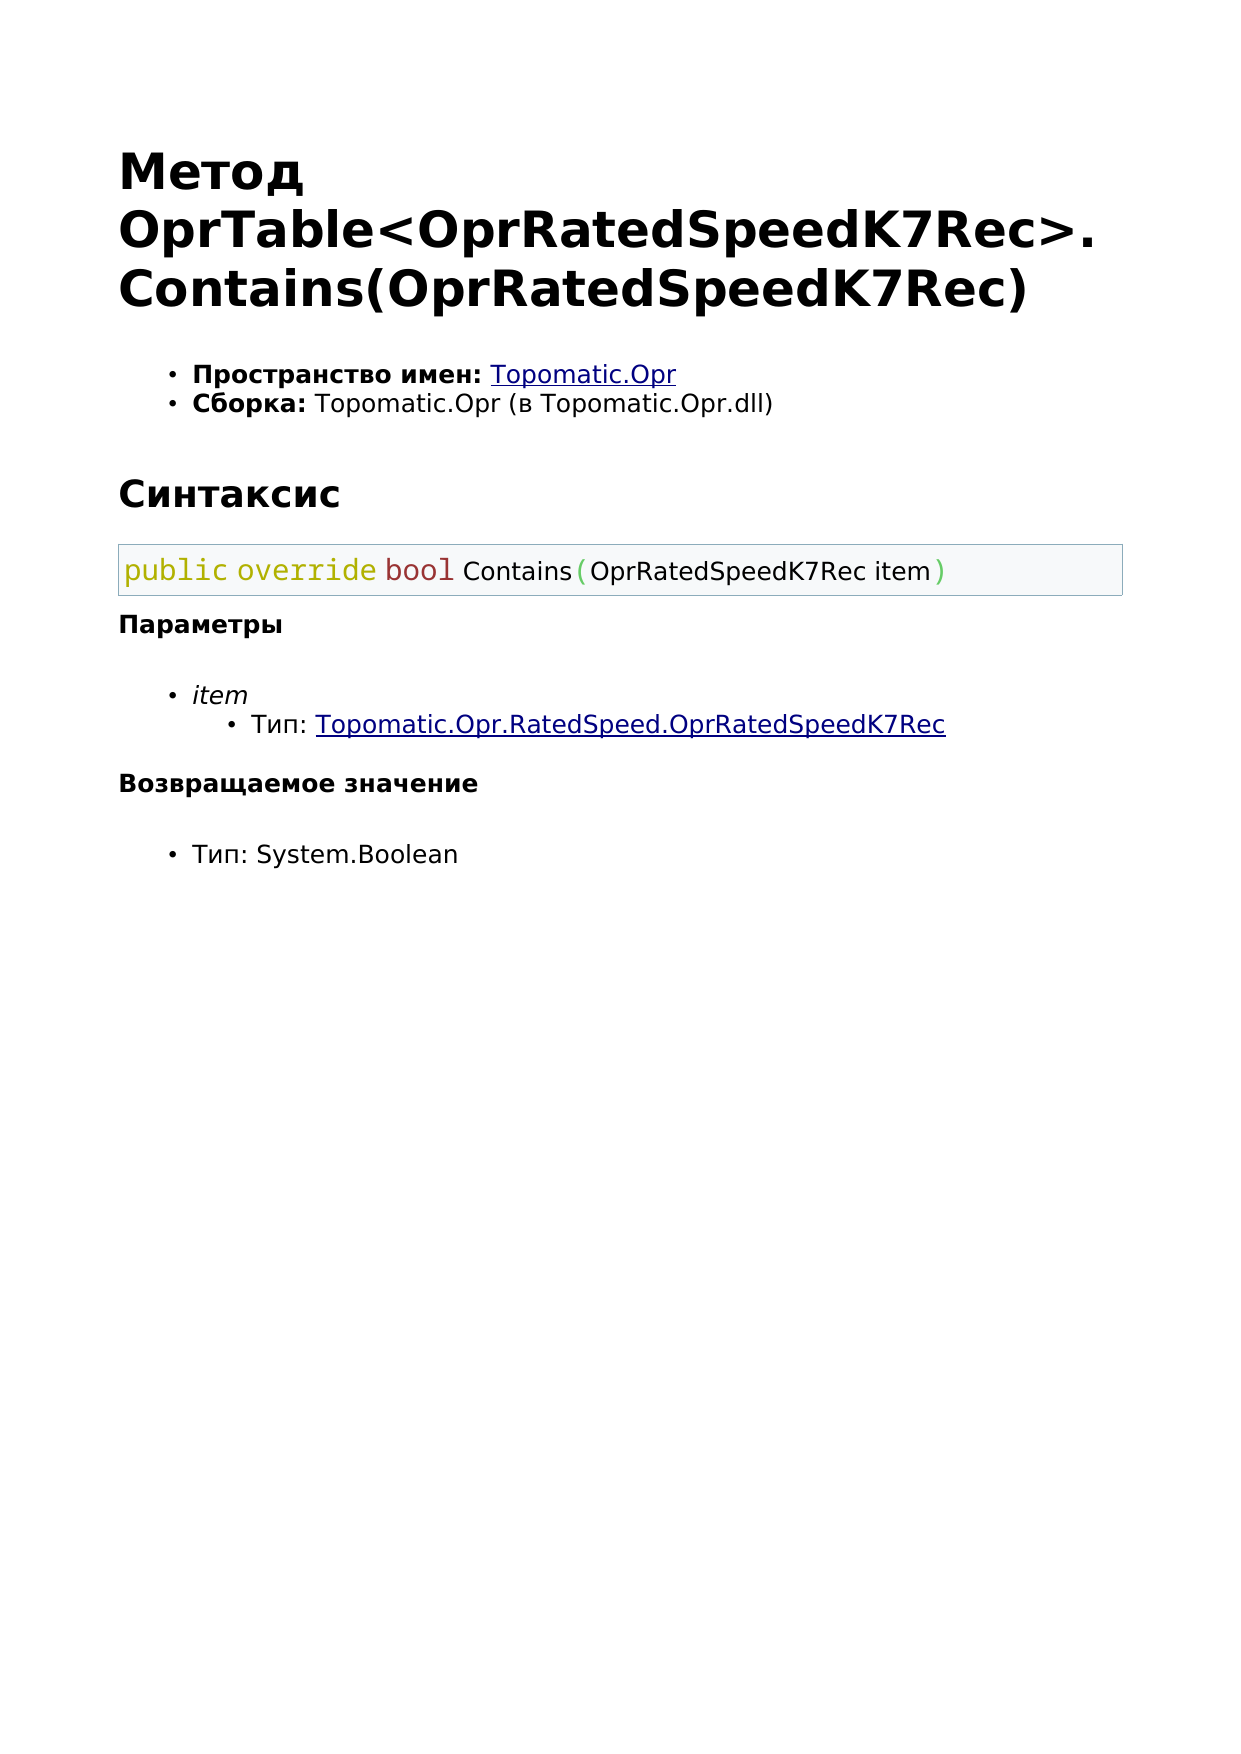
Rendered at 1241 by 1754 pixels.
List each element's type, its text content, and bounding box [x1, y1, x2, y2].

text Параметры [118, 610, 1122, 639]
table_header public override bool Contains(OprRatedSpeedK7Rec item) [119, 545, 1122, 595]
subtitle Метод OprTable<OprRatedSpeedK7Rec>.Contains(OprRatedSpeedK7Rec) [118, 143, 1122, 318]
list Тип: System.Boolean [177, 840, 1122, 869]
text Возвращаемое значение [118, 769, 1122, 798]
subtitle Синтаксис [118, 473, 1122, 516]
list Сборка: Topomatic.Opr (в Topomatic.Opr.dll) [177, 389, 1122, 418]
list Пространство имен: Topomatic.Opr [177, 360, 1122, 389]
list item [177, 681, 1122, 710]
list Тип: Topomatic.Opr.RatedSpeed.OprRatedSpeedK7Rec [236, 710, 1122, 739]
